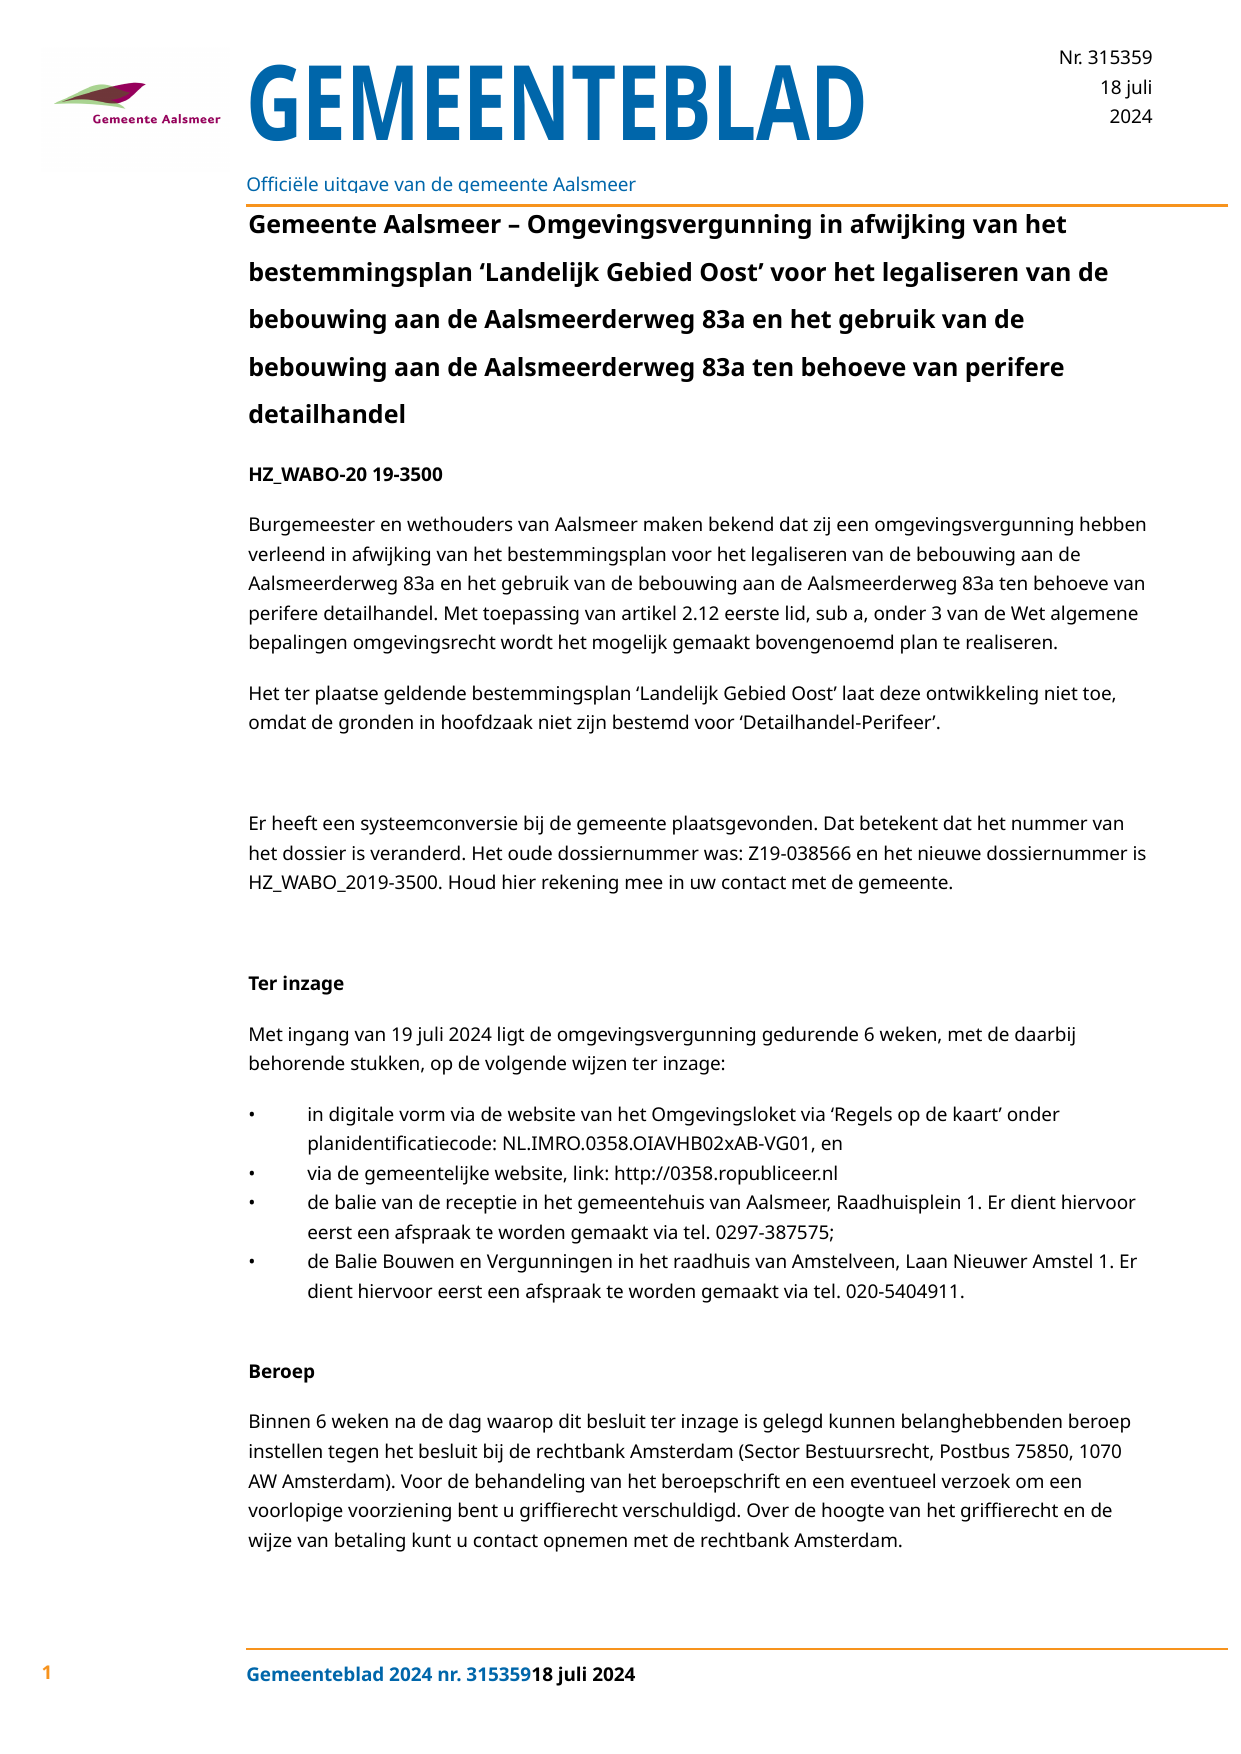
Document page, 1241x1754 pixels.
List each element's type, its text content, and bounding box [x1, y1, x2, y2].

text Er heeft een systeemconversie bij de gemeente plaatsgevonden. Dat betekent dat het nummer van het dossier is veranderd. Het oude dossiernummer was: Z19-038566 en het nieuwe dossiernummer is HZ_WABO_2019-3500. Houd hier rekening mee in uw contact met de gemeente. [248, 810, 1152, 895]
text Beroep [248, 1358, 1152, 1384]
picture [41, 47, 231, 172]
text Ter inzage [248, 970, 1152, 996]
list de balie van de receptie in het gemeentehuis van Aalsmeer, Raadhuisplein 1. Er dient hiervoor eerst een afspraak te worden gemaakt via tel. 0297-387575; [248, 1189, 1152, 1245]
text HZ_WABO-20 19-3500 [248, 461, 1152, 486]
list de Balie Bouwen en Vergunningen in het raadhuis van Amstelveen, Laan Nieuwer Amstel 1. Er dient hiervoor eerst een afspraak te worden gemaakt via tel. 020-5404911. [248, 1249, 1152, 1304]
text Gemeente Aalsmeer – Omgevingsvergunning in afwijking van het bestemmingsplan ‘Landelijk Gebied Oost’ voor het legaliseren van de bebouwing aan de Aalsmeerderweg 83a en het gebruik van de bebouwing aan de Aalsmeerderweg 83a ten behoeve van perifere detailhandel [248, 207, 1152, 431]
text Het ter plaatse geldende bestemmingsplan ‘Landelijk Gebied Oost’ laat deze ontwikkeling niet toe, omdat de gronden in hoofdzaak niet zijn bestemd voor ‘Detailhandel-Perifeer’. [248, 680, 1152, 735]
text Binnen 6 weken na de dag waarop dit besluit ter inzage is gelegd kunnen belanghebbenden beroep instellen tegen het besluit bij de rechtbank Amsterdam (Sector Bestuursrecht, Postbus 75850, 1070 AW Amsterdam). Voor de behandeling van het beroepschrift en een eventueel verzoek om een voorlopige voorziening bent u griffierecht verschuldigd. Over de hoogte van het griffierecht en de wijze van betaling kunt u contact opnemen met de rechtbank Amsterdam. [248, 1409, 1152, 1553]
text Met ingang van 19 juli 2024 ligt de omgevingsvergunning gedurende 6 weken, met de daarbij behorende stukken, op de volgende wijzen ter inzage: [248, 1021, 1152, 1076]
list via de gemeentelijke website, link: http://0358.ropubliceer.nl [248, 1160, 1152, 1186]
text Burgemeester en wethouders van Aalsmeer maken bekend dat zij een omgevingsvergunning hebben verleend in afwijking van het bestemmingsplan voor het legaliseren van de bebouwing aan de Aalsmeerderweg 83a en het gebruik van de bebouwing aan de Aalsmeerderweg 83a ten behoeve van perifere detailhandel. Met toepassing van artikel 2.12 eerste lid, sub a, onder 3 van de Wet algemene bepalingen omgevingsrecht wordt het mogelijk gemaakt bovengenoemd plan te realiseren. [248, 511, 1152, 655]
list in digitale vorm via de website van het Omgevingsloket via ‘Regels op de kaart’ onder planidentificatiecode: NL.IMRO.0358.OIAVHB02xAB-VG01, en [248, 1101, 1152, 1156]
